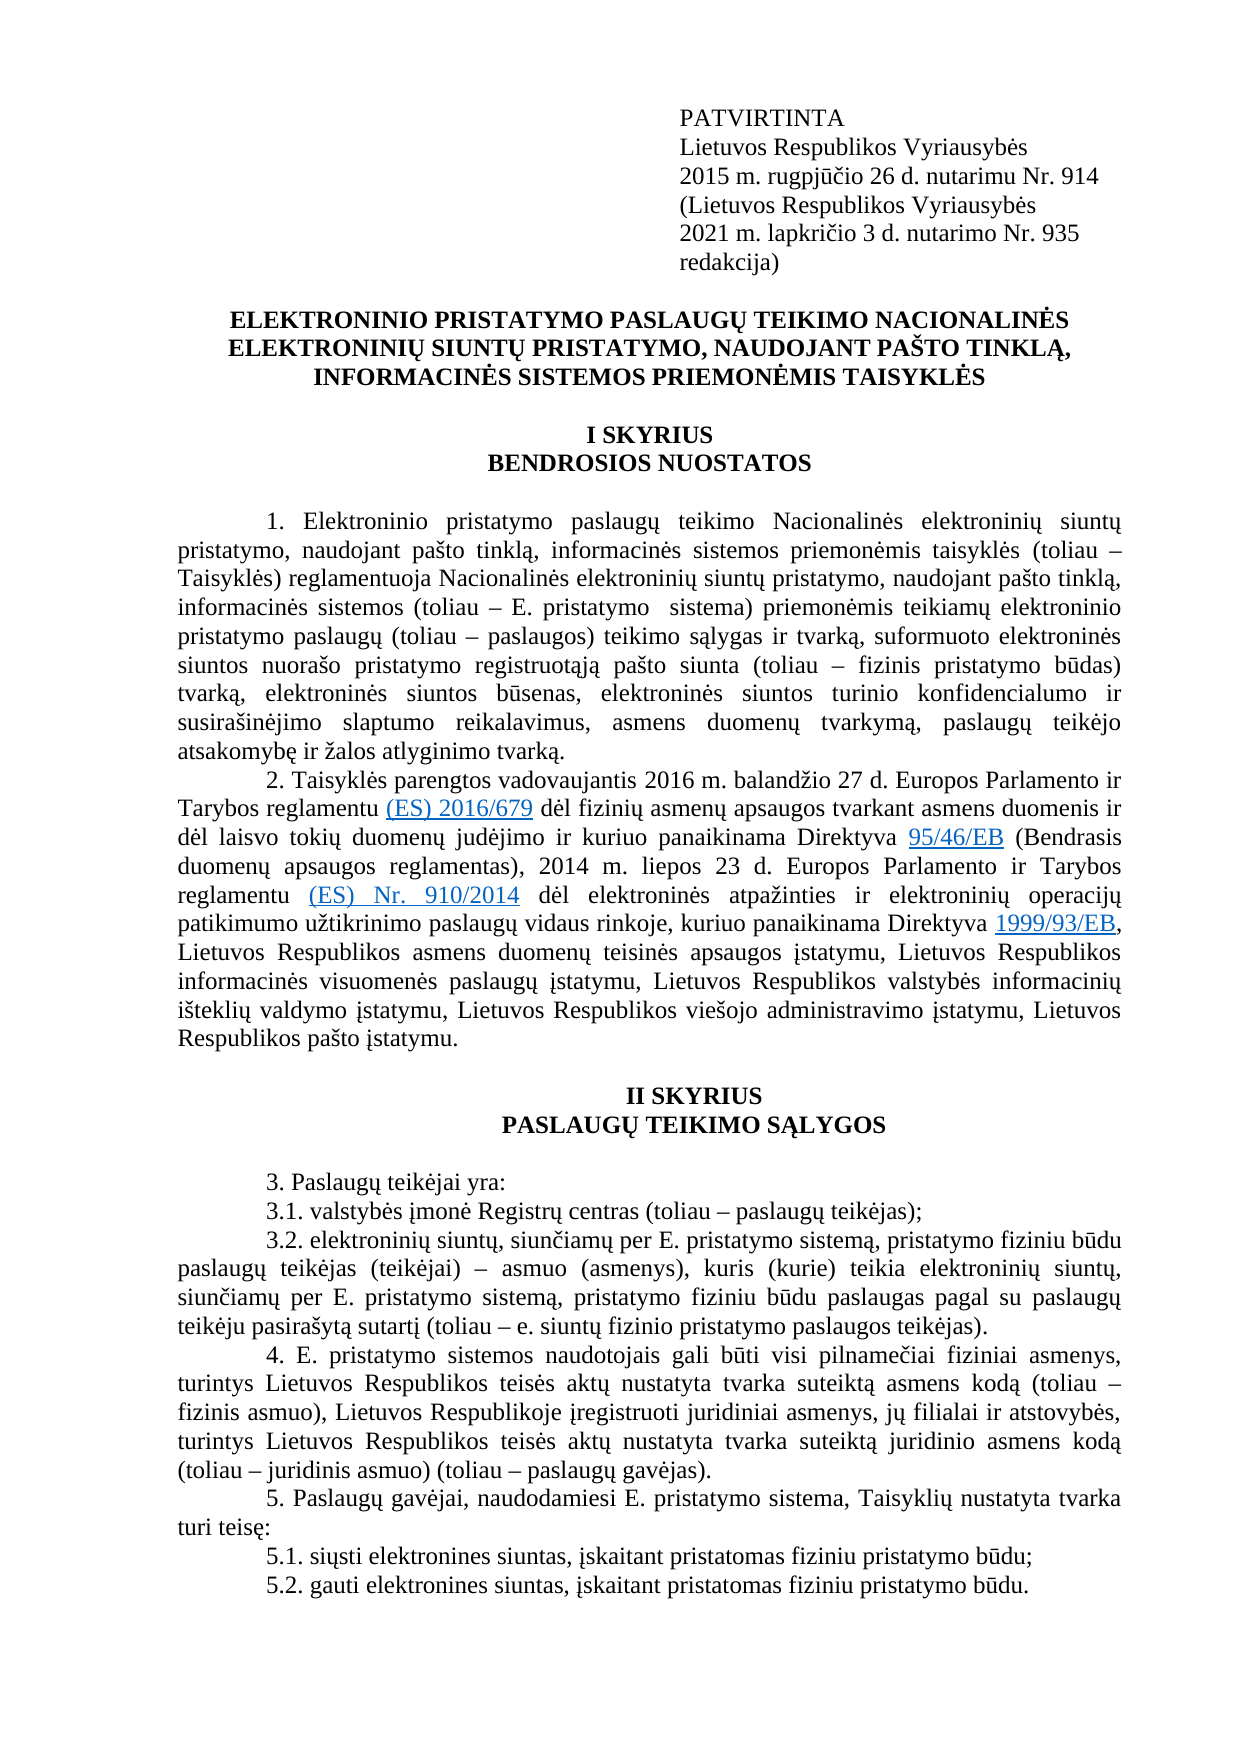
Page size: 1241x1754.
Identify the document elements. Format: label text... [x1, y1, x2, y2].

text 5.2. gauti elektronines siuntas, įskaitant pristatomas fiziniu pristatymo būdu. [177, 1570, 1122, 1598]
text 3. Paslaugų teikėjai yra: [177, 1167, 1122, 1196]
text 2021 m. lapkričio 3 d. nutarimo Nr. 935 [679, 218, 1122, 247]
text BENDROSIOS NUOSTATOS [177, 448, 1122, 477]
text 1. Elektroninio pristatymo paslaugų teikimo Nacionalinės elektroninių siuntų pristatymo, naudojant pašto tinklą, informacinės sistemos priemonėmis taisyklės (toliau – Taisyklės) reglamentuoja Nacionalinės elektroninių siuntų pristatymo, naudojant pašto tinklą, informacinės sistemos (toliau – E. pristatymo sistema) priemonėmis teikiamų elektroninio pristatymo paslaugų (toliau – paslaugos) teikimo sąlygas ir tvarką, suformuoto elektroninės siuntos nuorašo pristatymo registruotąją pašto siunta (toliau – fizinis pristatymo būdas) tvarką, elektroninės siuntos būsenas, elektroninės siuntos turinio konfidencialumo ir susirašinėjimo slaptumo reikalavimus, asmens duomenų tvarkymą, paslaugų teikėjo atsakomybę ir žalos atlyginimo tvarką. [177, 506, 1122, 765]
text 3.1. valstybės įmonė Registrų centras (toliau – paslaugų teikėjas); [177, 1196, 1122, 1225]
text 4. E. pristatymo sistemos naudotojais gali būti visi pilnamečiai fiziniai asmenys, turintys Lietuvos Respublikos teisės aktų nustatyta tvarka suteiktą asmens kodą (toliau – fizinis asmuo), Lietuvos Respublikoje įregistruoti juridiniai asmenys, jų filialai ir atstovybės, turintys Lietuvos Respublikos teisės aktų nustatyta tvarka suteiktą juridinio asmens kodą (toliau – juridinis asmuo) (toliau – paslaugų gavėjas). [177, 1340, 1122, 1483]
text ELEKTRONINIO PRISTATYMO PASLAUGŲ TEIKIMO NACIONALINĖS ELEKTRONINIŲ SIUNTŲ PRISTATYMO, NAUDOJANT PAŠTO TINKLĄ, INFORMACINĖS SISTEMOS PRIEMONĖMIS TAISYKLĖS [177, 305, 1122, 391]
text 3.2. elektroninių siuntų, siunčiamų per E. pristatymo sistemą, pristatymo fiziniu būdu paslaugų teikėjas (teikėjai) – asmuo (asmenys), kuris (kurie) teikia elektroninių siuntų, siunčiamų per E. pristatymo sistemą, pristatymo fiziniu būdu paslaugas pagal su paslaugų teikėju pasirašytą sutartį (toliau – e. siuntų fizinio pristatymo paslaugos teikėjas). [177, 1225, 1122, 1340]
text redakcija) [679, 247, 1122, 276]
text Patvirtinta [679, 103, 1122, 132]
text PASLAUGŲ TEIKIMO SĄLYGOS [177, 1110, 1122, 1138]
text Lietuvos Respublikos Vyriausybės [679, 132, 1122, 161]
text 2015 m. rugpjūčio 26 d. nutarimu Nr. 914 [679, 161, 1122, 190]
text 2. Taisyklės parengtos vadovaujantis 2016 m. balandžio 27 d. Europos Parlamento ir Tarybos reglamentu (ES) 2016/679 dėl fizinių asmenų apsaugos tvarkant asmens duomenis ir dėl laisvo tokių duomenų judėjimo ir kuriuo panaikinama Direktyva 95/46/EB (Bendrasis duomenų apsaugos reglamentas), 2014 m. liepos 23 d. Europos Parlamento ir Tarybos reglamentu (ES) Nr. 910/2014 dėl elektroninės atpažinties ir elektroninių operacijų patikimumo užtikrinimo paslaugų vidaus rinkoje, kuriuo panaikinama Direktyva 1999/93/EB, Lietuvos Respublikos asmens duomenų teisinės apsaugos įstatymu, Lietuvos Respublikos informacinės visuomenės paslaugų įstatymu, Lietuvos Respublikos valstybės informacinių išteklių valdymo įstatymu, Lietuvos Respublikos viešojo administravimo įstatymu, Lietuvos Respublikos pašto įstatymu. [177, 765, 1122, 1052]
text 5.1. siųsti elektronines siuntas, įskaitant pristatomas fiziniu pristatymo būdu; [177, 1541, 1122, 1570]
text 5. Paslaugų gavėjai, naudodamiesi E. pristatymo sistema, Taisyklių nustatyta tvarka turi teisę: [177, 1483, 1122, 1541]
text (Lietuvos Respublikos Vyriausybės [679, 190, 1122, 218]
text I SKYRIUS [177, 420, 1122, 448]
text II SKYRIUS [177, 1081, 1122, 1110]
